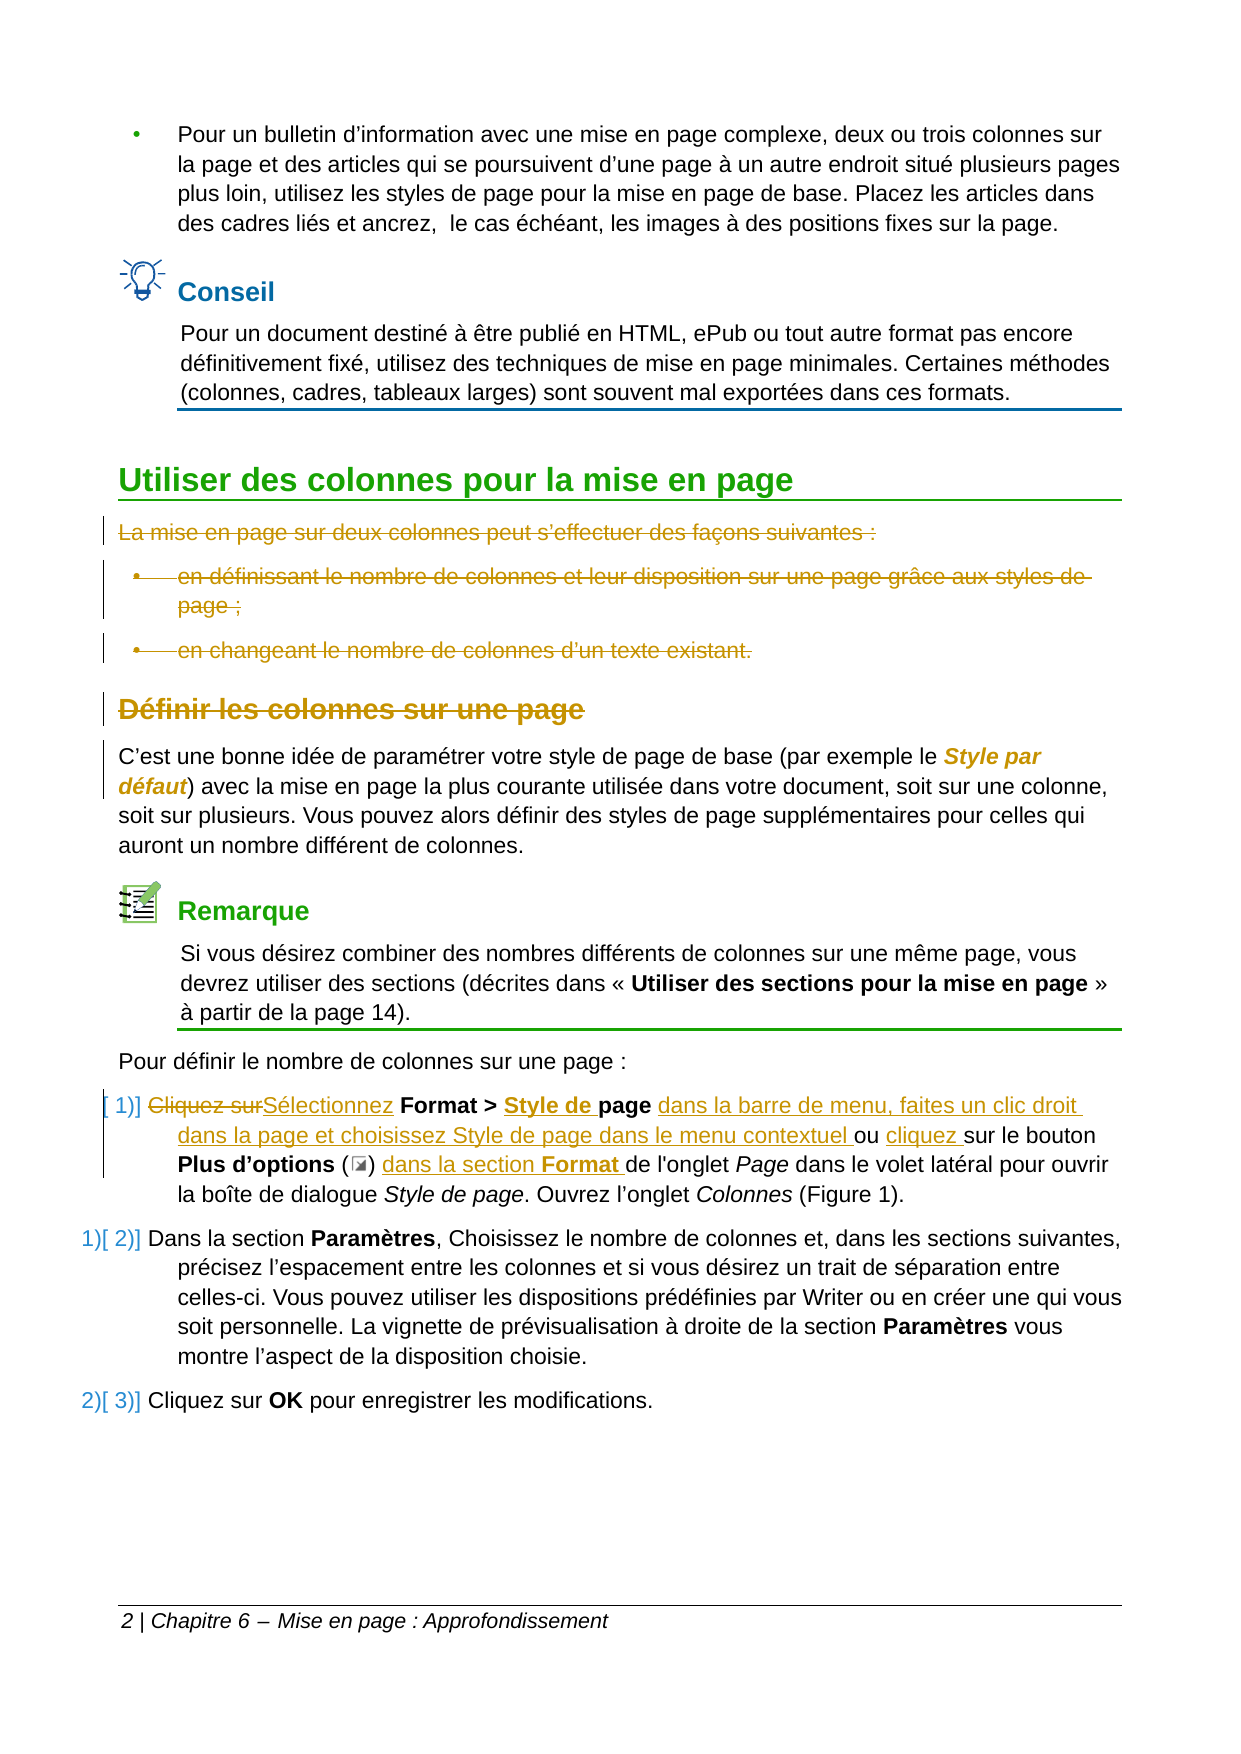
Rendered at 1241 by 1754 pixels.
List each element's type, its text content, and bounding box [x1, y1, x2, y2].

text Pour un document destiné à être publié en HTML, ePub ou tout autre format pas encore définitivement fixé, utilisez des techniques de mise en page minimales. Certaines méthodes (colonnes, cadres, tableaux larges) sont souvent mal exportées dans ces formats. [177, 314, 1122, 408]
list Sélectionnez Format > Style de page dans la barre de menu, faites un clic droit dans la page et choisissez Style de page dans le menu contextuel ou cliquez sur le bouton Plus d’options () dans la section Format de l'onglet Page dans le volet latéral pour ouvrir la boîte de dialogue Style de page. Ouvrez l’onglet Colonnes (Figure 1). [148, 1089, 1122, 1207]
list Cliquez sur OK pour enregistrer les modifications. [148, 1384, 1122, 1413]
text Si vous désirez combiner des nombres différents de colonnes sur une même page, vous devrez utiliser des sections (décrites dans « Utiliser des sections pour la mise en page » à partir de la page 14). [177, 934, 1122, 1028]
list Conseil [118, 258, 1122, 307]
list Pour un bulletin d’information avec une mise en page complexe, deux ou trois colonnes sur la page et des articles qui se poursuivent d’une page à un autre endroit situé plusieurs pages plus loin, utilisez les styles de page pour la mise en page de base. Placez les articles dans des cadres liés et ancrez, le cas échéant, les images à des positions fixes sur la page. [133, 118, 1122, 236]
list Dans la section Paramètres, Choisissez le nombre de colonnes et, dans les sections suivantes, précisez l’espacement entre les colonnes et si vous désirez un trait de séparation entre celles-ci. Vous pouvez utiliser les dispositions prédéfinies par Writer ou en créer une qui vous soit personnelle. La vignette de prévisualisation à droite de la section Paramètres vous montre l’aspect de la disposition choisie. [148, 1222, 1122, 1369]
text C’est une bonne idée de paramétrer votre style de page de base (par exemple le Style par défaut) avec la mise en page la plus courante utilisée dans votre document, soit sur une colonne, soit sur plusieurs. Vous pouvez alors définir des styles de page supplémentaires pour celles qui auront un nombre différent de colonnes. [118, 516, 1122, 545]
picture [349, 1153, 368, 1173]
text Pour définir le nombre de colonnes sur une page : [118, 1045, 1122, 1074]
subtitle Utiliser des colonnes pour la mise en page [118, 461, 1122, 499]
list Remarque [118, 880, 1122, 927]
